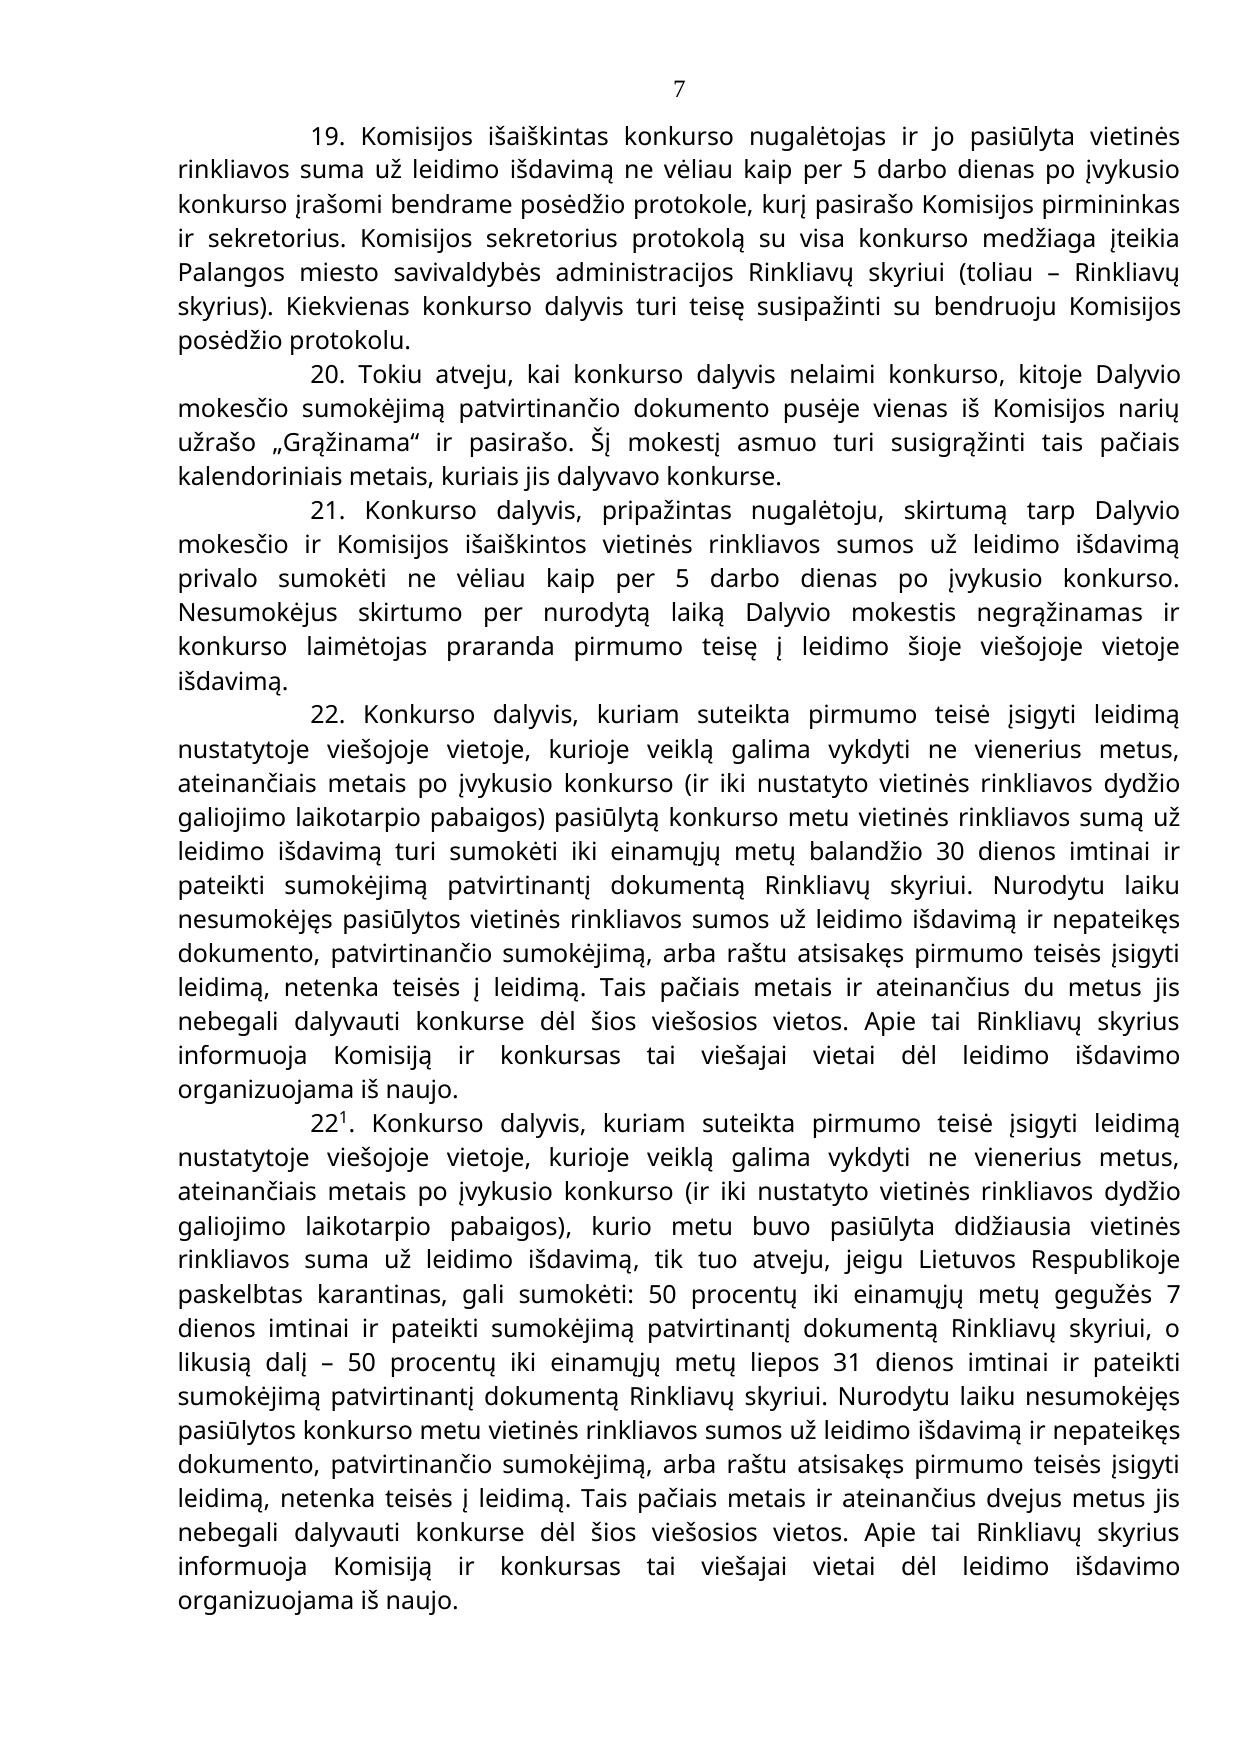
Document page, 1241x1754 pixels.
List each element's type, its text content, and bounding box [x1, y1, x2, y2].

text 19. Komisijos išaiškintas konkurso nugalėtojas ir jo pasiūlyta vietinės rinkliavos suma už leidimo išdavimą ne vėliau kaip per 5 darbo dienas po įvykusio konkurso įrašomi bendrame posėdžio protokole, kurį pasirašo Komisijos pirmininkas ir sekretorius. Komisijos sekretorius protokolą su visa konkurso medžiaga įteikia Palangos miesto savivaldybės administracijos Rinkliavų skyriui (toliau – Rinkliavų skyrius). Kiekvienas konkurso dalyvis turi teisę susipažinti su bendruoju Komisijos posėdžio protokolu. [177, 118, 1181, 357]
text 221. Konkurso dalyvis, kuriam suteikta pirmumo teisė įsigyti leidimą nustatytoje viešojoje vietoje, kurioje veiklą galima vykdyti ne vienerius metus, ateinančiais metais po įvykusio konkurso (ir iki nustatyto vietinės rinkliavos dydžio galiojimo laikotarpio pabaigos), kurio metu buvo pasiūlyta didžiausia vietinės rinkliavos suma už leidimo išdavimą, tik tuo atveju, jeigu Lietuvos Respublikoje paskelbtas karantinas, gali sumokėti: 50 procentų iki einamųjų metų gegužės 7 dienos imtinai ir pateikti sumokėjimą patvirtinantį dokumentą Rinkliavų skyriui, o likusią dalį – 50 procentų iki einamųjų metų liepos 31 dienos imtinai ir pateikti sumokėjimą patvirtinantį dokumentą Rinkliavų skyriui. Nurodytu laiku nesumokėjęs pasiūlytos konkurso metu vietinės rinkliavos sumos už leidimo išdavimą ir nepateikęs dokumento, patvirtinančio sumokėjimą, arba raštu atsisakęs pirmumo teisės įsigyti leidimą, netenka teisės į leidimą. Tais pačiais metais ir ateinančius dvejus metus jis nebegali dalyvauti konkurse dėl šios viešosios vietos. Apie tai Rinkliavų skyrius informuoja Komisiją ir konkursas tai viešajai vietai dėl leidimo išdavimo organizuojama iš naujo. [177, 1106, 1181, 1617]
text 22. Konkurso dalyvis, kuriam suteikta pirmumo teisė įsigyti leidimą nustatytoje viešojoje vietoje, kurioje veiklą galima vykdyti ne vienerius metus, ateinančiais metais po įvykusio konkurso (ir iki nustatyto vietinės rinkliavos dydžio galiojimo laikotarpio pabaigos) pasiūlytą konkurso metu vietinės rinkliavos sumą už leidimo išdavimą turi sumokėti iki einamųjų metų balandžio 30 dienos imtinai ir pateikti sumokėjimą patvirtinantį dokumentą Rinkliavų skyriui. Nurodytu laiku nesumokėjęs pasiūlytos vietinės rinkliavos sumos už leidimo išdavimą ir nepateikęs dokumento, patvirtinančio sumokėjimą, arba raštu atsisakęs pirmumo teisės įsigyti leidimą, netenka teisės į leidimą. Tais pačiais metais ir ateinančius du metus jis nebegali dalyvauti konkurse dėl šios viešosios vietos. Apie tai Rinkliavų skyrius informuoja Komisiją ir konkursas tai viešajai vietai dėl leidimo išdavimo organizuojama iš naujo. [177, 697, 1181, 1106]
text 21. Konkurso dalyvis, pripažintas nugalėtoju, skirtumą tarp Dalyvio mokesčio ir Komisijos išaiškintos vietinės rinkliavos sumos už leidimo išdavimą privalo sumokėti ne vėliau kaip per 5 darbo dienas po įvykusio konkurso. Nesumokėjus skirtumo per nurodytą laiką Dalyvio mokestis negrąžinamas ir konkurso laimėtojas praranda pirmumo teisę į leidimo šioje viešojoje vietoje išdavimą. [177, 493, 1181, 697]
text 20. Tokiu atveju, kai konkurso dalyvis nelaimi konkurso, kitoje Dalyvio mokesčio sumokėjimą patvirtinančio dokumento pusėje vienas iš Komisijos narių užrašo „Grąžinama“ ir pasirašo. Šį mokestį asmuo turi susigrąžinti tais pačiais kalendoriniais metais, kuriais jis dalyvavo konkurse. [177, 357, 1181, 493]
